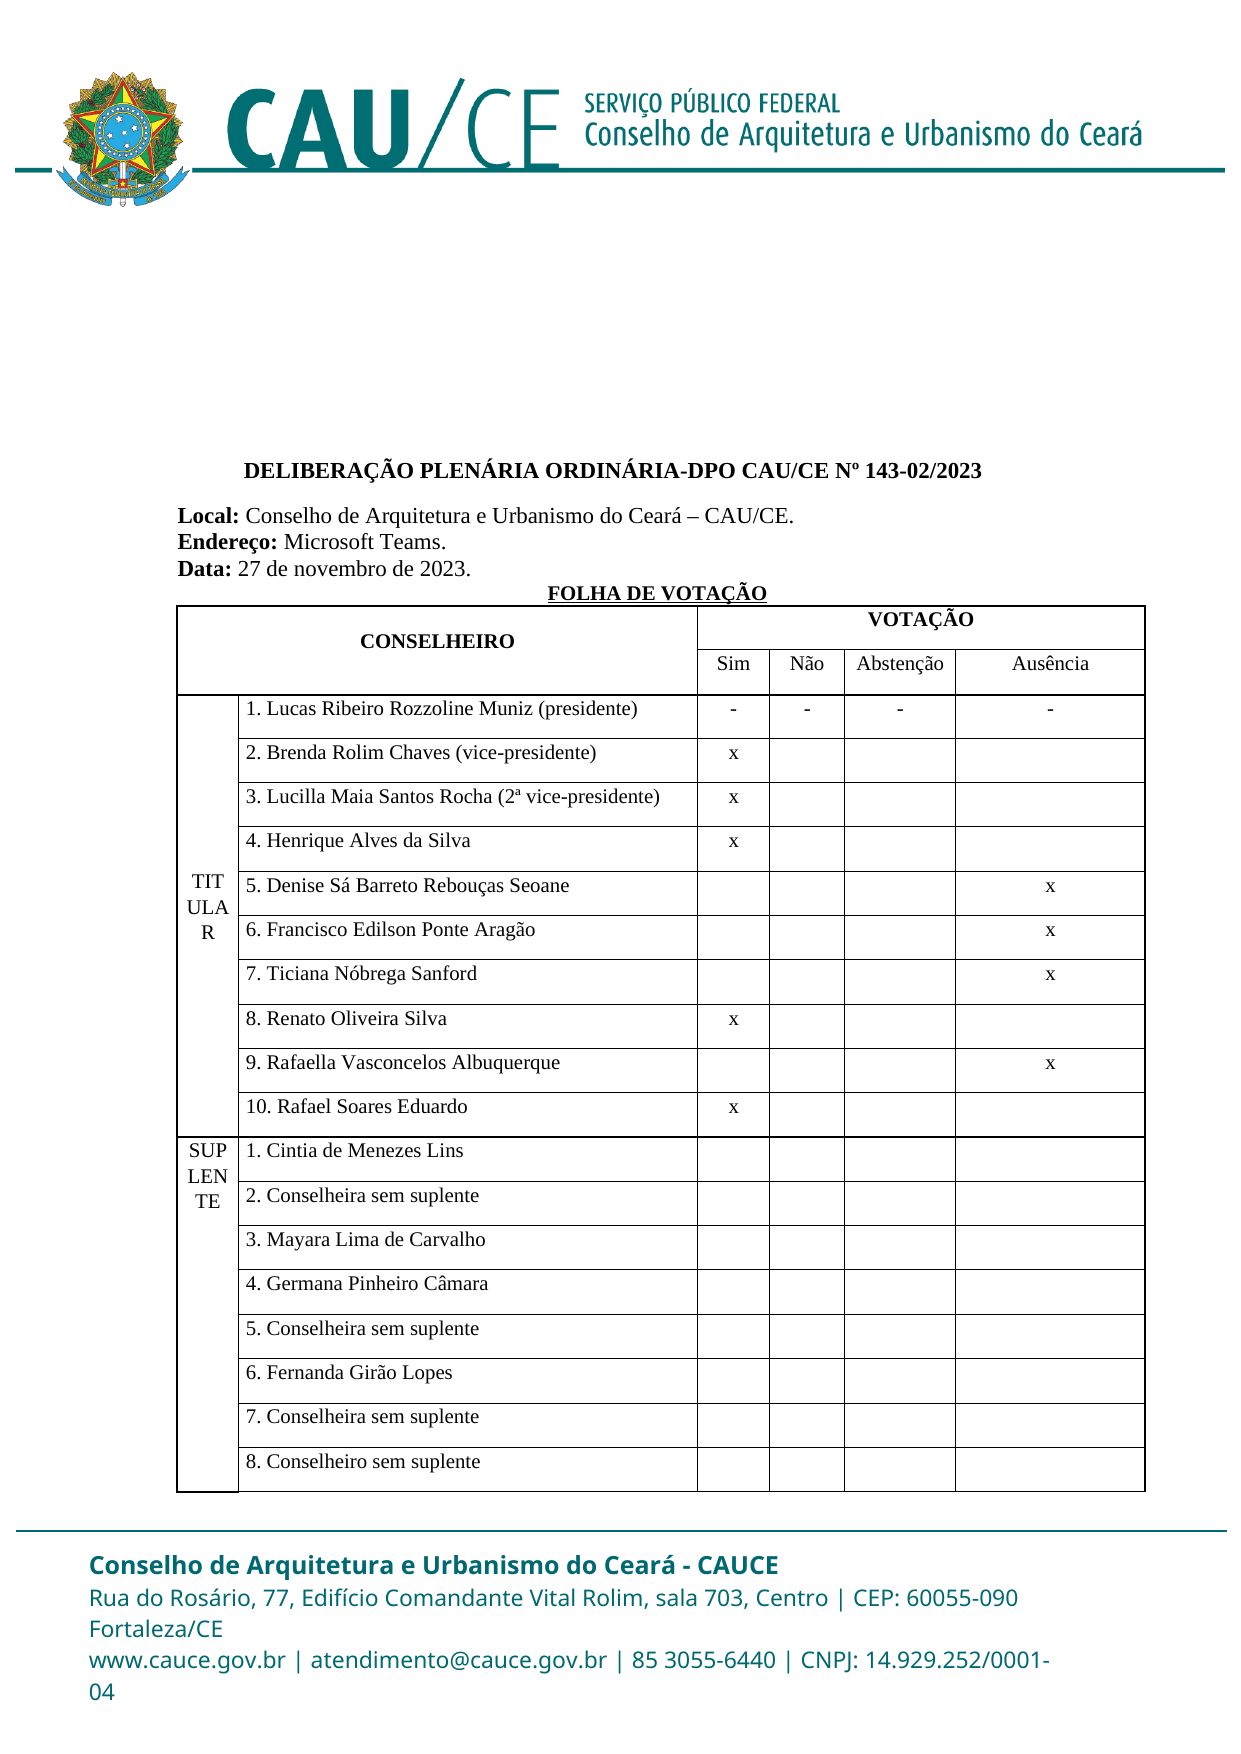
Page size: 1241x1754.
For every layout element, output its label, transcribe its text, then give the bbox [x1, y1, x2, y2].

table_cell Abstenção [845, 650, 955, 693]
table_cell 4. Henrique Alves da Silva [239, 827, 697, 871]
table_cell [956, 1359, 1144, 1402]
text Data: 27 de novembro de 2023. [177, 555, 945, 581]
table_cell Ausência [956, 650, 1144, 693]
table_cell [770, 916, 844, 959]
table_cell [956, 1005, 1144, 1048]
table_cell [845, 1226, 955, 1269]
table_cell [845, 1049, 955, 1092]
table_cell [845, 1359, 955, 1402]
table_cell 4. Germana Pinheiro Câmara [239, 1270, 697, 1314]
table_cell [845, 1270, 955, 1314]
table_cell [698, 1226, 769, 1269]
table_cell Não [770, 650, 844, 693]
table_cell [845, 1404, 955, 1447]
table_cell [956, 1315, 1144, 1358]
table_cell 5. Denise Sá Barreto Rebouças Seoane [239, 872, 697, 915]
table_cell [770, 1049, 844, 1092]
table_cell [845, 1005, 955, 1048]
table_cell 6. Fernanda Girão Lopes [239, 1359, 697, 1402]
table_cell [956, 1093, 1144, 1136]
table_cell [956, 739, 1144, 782]
table_cell [845, 960, 955, 1003]
table_cell [845, 1315, 955, 1358]
table_cell x [698, 1093, 769, 1136]
table_cell [770, 1315, 844, 1358]
text Endereço: Microsoft Teams. [177, 528, 945, 555]
table_cell [698, 960, 769, 1003]
table_cell [845, 739, 955, 782]
table_cell [698, 1049, 769, 1092]
table_cell x [698, 1005, 769, 1048]
table_cell 3. Mayara Lima de Carvalho [239, 1226, 697, 1269]
table_cell [698, 1270, 769, 1314]
table_cell [845, 1138, 955, 1181]
table_cell [770, 783, 844, 826]
table_cell [845, 827, 955, 871]
table_cell 9. Rafaella Vasconcelos Albuquerque [239, 1049, 697, 1092]
table_cell [770, 1138, 844, 1181]
table_cell - [956, 696, 1144, 738]
table_cell [845, 1182, 955, 1225]
table_cell [770, 960, 844, 1003]
table_cell [770, 1448, 844, 1491]
table_cell 1. Cintia de Menezes Lins [239, 1138, 697, 1181]
table_cell x [956, 872, 1144, 915]
table_cell 2. Brenda Rolim Chaves (vice-presidente) [239, 739, 697, 782]
table_cell [698, 1315, 769, 1358]
text Local: Conselho de Arquitetura e Urbanismo do Ceará – CAU/CE. [177, 502, 945, 528]
table_cell x [956, 1049, 1144, 1092]
table_header CONSELHEIRO [178, 607, 697, 693]
table_cell [770, 1226, 844, 1269]
table_cell [956, 1270, 1144, 1314]
table_cell [698, 916, 769, 959]
table_cell SUPLENTE [178, 1138, 238, 1491]
table_cell [698, 1359, 769, 1402]
table_cell 6. Francisco Edilson Ponte Aragão [239, 916, 697, 959]
table_cell [845, 916, 955, 959]
table_cell [770, 1093, 844, 1136]
table_cell [770, 1270, 844, 1314]
table_cell 8. Conselheiro sem suplente [239, 1448, 697, 1491]
table_cell - [698, 696, 769, 738]
table_cell [956, 1182, 1144, 1225]
table_cell 3. Lucilla Maia Santos Rocha (2ª vice-presidente) [239, 783, 697, 826]
table_cell [845, 1093, 955, 1136]
table_cell x [698, 827, 769, 871]
table_cell [698, 1404, 769, 1447]
table_cell 5. Conselheira sem suplente [239, 1315, 697, 1358]
table_cell 7. Ticiana Nóbrega Sanford [239, 960, 697, 1003]
table_cell [956, 1404, 1144, 1447]
table_cell [956, 1138, 1144, 1181]
table_cell - [770, 696, 844, 738]
table_cell 2. Conselheira sem suplente [239, 1182, 697, 1225]
table_cell [956, 1226, 1144, 1269]
table_cell 8. Renato Oliveira Silva [239, 1005, 697, 1048]
table_cell [956, 783, 1144, 826]
table_cell [845, 783, 955, 826]
table_cell Sim [698, 650, 769, 693]
table_cell x [698, 783, 769, 826]
table_cell - [845, 696, 955, 738]
table_cell 1. Lucas Ribeiro Rozzoline Muniz (presidente) [239, 696, 697, 738]
table_cell [770, 1404, 844, 1447]
table_cell [770, 1182, 844, 1225]
table_cell [956, 1448, 1144, 1491]
text DELIBERAÇÃO PLENÁRIA ORDINÁRIA-DPO CAU/CE Nº 143-02/2023 [177, 457, 1048, 484]
table_cell 10. Rafael Soares Eduardo [239, 1093, 697, 1136]
table_cell x [956, 960, 1144, 1003]
table_cell [845, 872, 955, 915]
table_cell [770, 1005, 844, 1048]
table_cell x [956, 916, 1144, 959]
table_header VOTAÇÃO [698, 607, 1144, 649]
table_cell x [698, 739, 769, 782]
table_cell [698, 872, 769, 915]
table_cell 7. Conselheira sem suplente [239, 1404, 697, 1447]
table_cell [698, 1182, 769, 1225]
table_cell [770, 872, 844, 915]
table_cell TITULAR [178, 696, 238, 1136]
table_cell [698, 1138, 769, 1181]
text FOLHA DE VOTAÇÃO [177, 581, 1137, 605]
table_cell [698, 1448, 769, 1491]
table_cell [956, 827, 1144, 871]
table_cell [770, 1359, 844, 1402]
table_cell [845, 1448, 955, 1491]
table_cell [770, 739, 844, 782]
table_cell [770, 827, 844, 871]
